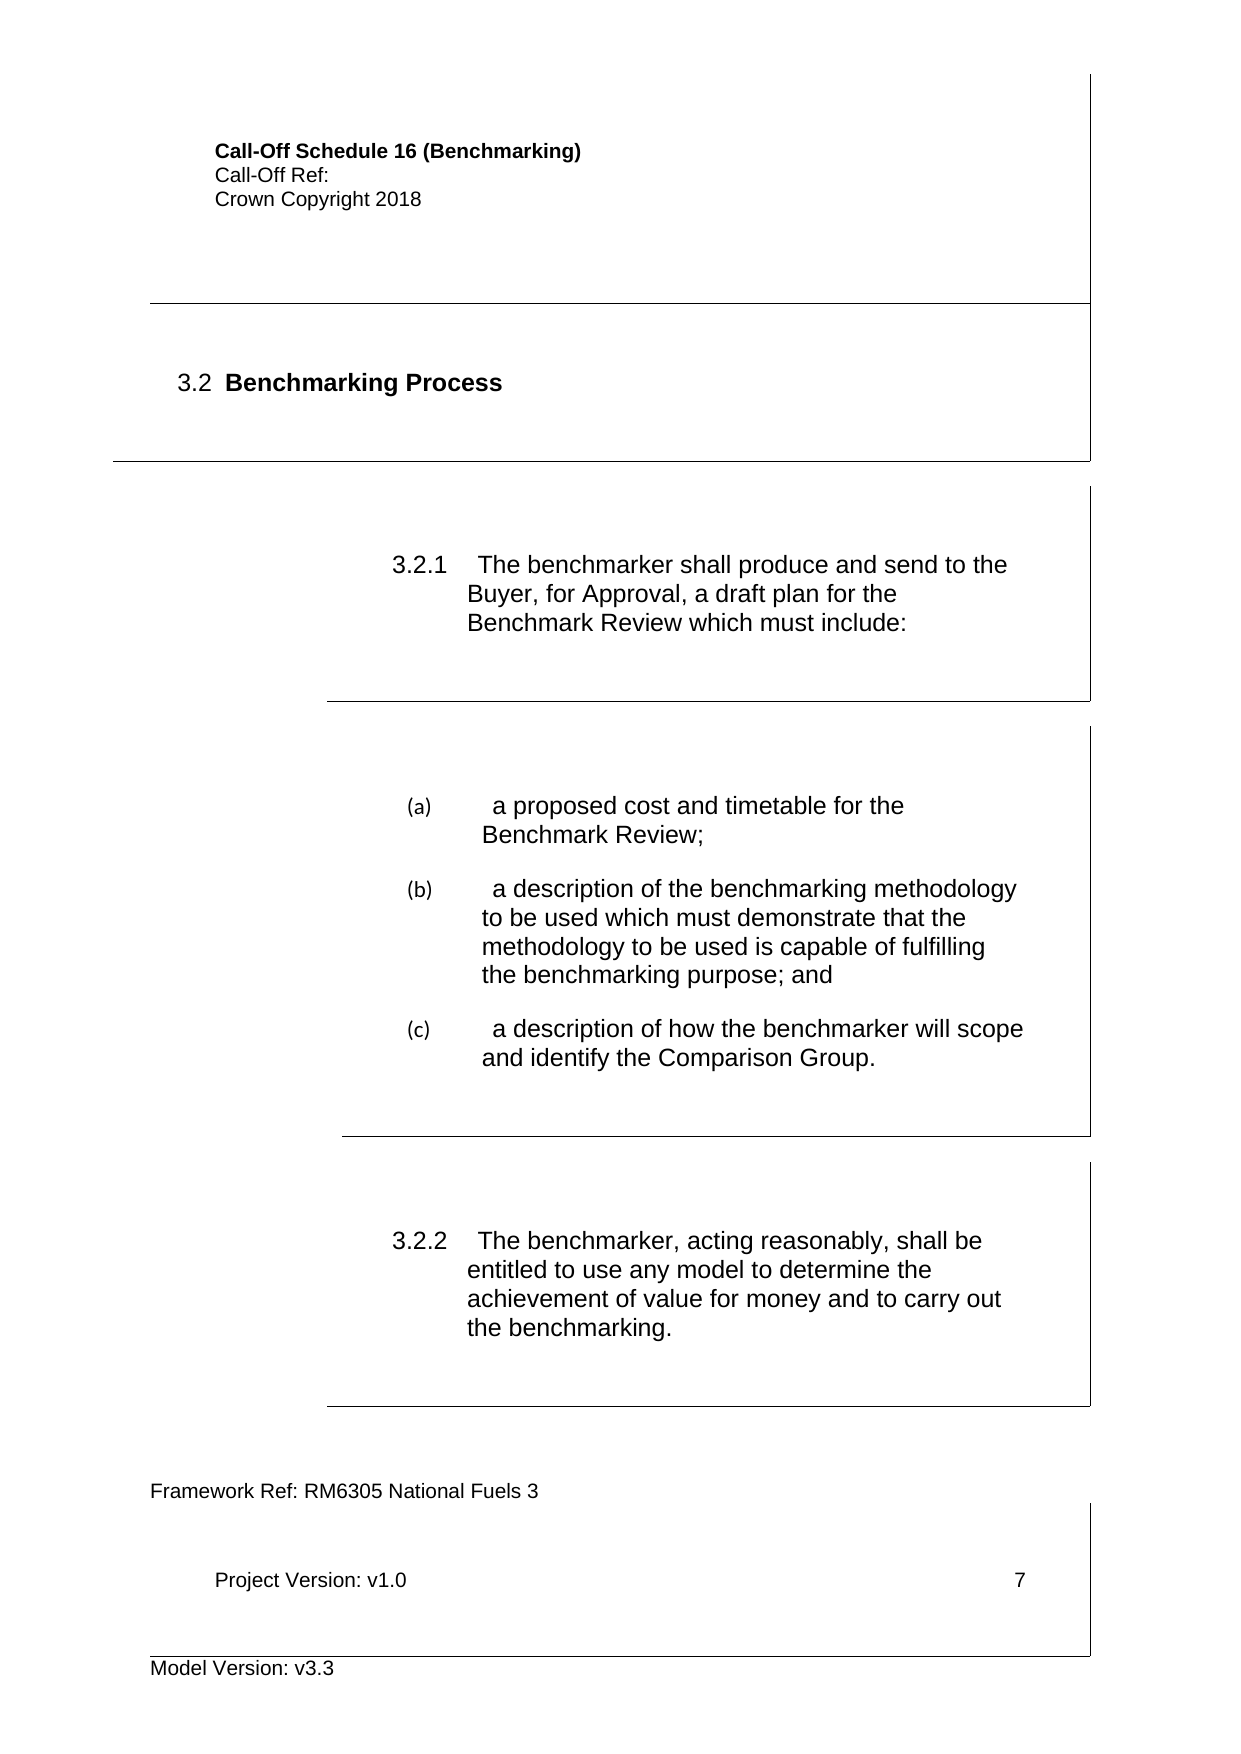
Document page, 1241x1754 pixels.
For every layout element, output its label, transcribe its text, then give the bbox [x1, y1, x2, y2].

list Benchmarking Process [112, 303, 1090, 461]
list a description of how the benchmarker will scope and identify the Comparison Group. [342, 949, 1090, 1136]
list The benchmarker, acting reasonably, shall be entitled to use any model to determine the achievement of value for money and to carry out the benchmarking. [327, 1162, 1090, 1406]
list a proposed cost and timetable for the Benchmark Review; [342, 726, 1090, 809]
list The benchmarker shall produce and send to the Buyer, for Approval, a draft plan for the Benchmark Review which must include: [327, 486, 1090, 701]
list a description of the benchmarking methodology to be used which must demonstrate that the methodology to be used is capable of fulfilling the benchmarking purpose; and [342, 809, 1090, 949]
